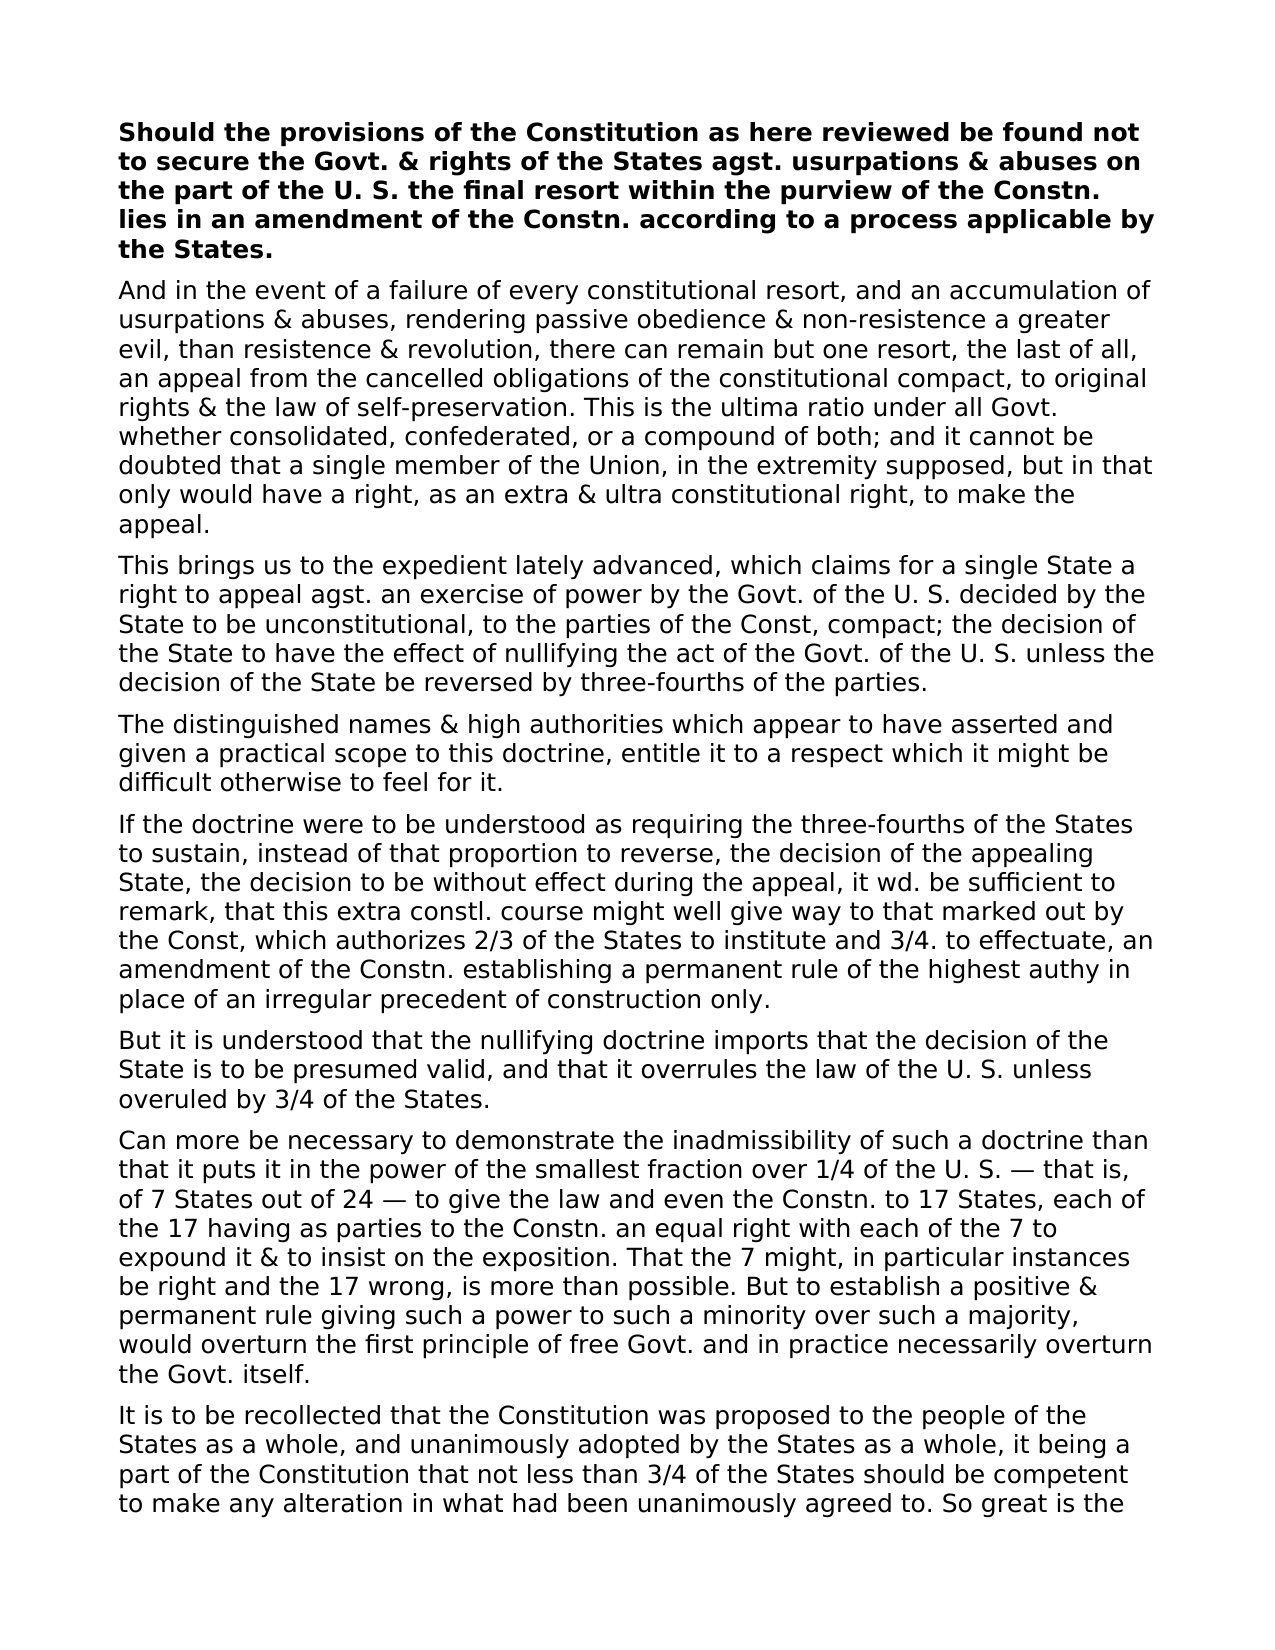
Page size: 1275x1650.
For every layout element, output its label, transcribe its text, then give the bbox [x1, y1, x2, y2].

text But it is understood that the nullifying doctrine imports that the decision of the State is to be presumed valid, and that it overrules the law of the U. S. unless overuled by 3/4 of the States. [118, 1026, 1157, 1114]
text If the doctrine were to be understood as requiring the three-fourths of the States to sustain, instead of that proportion to reverse, the decision of the appealing State, the decision to be without effect during the appeal, it wd. be sufficient to remark, that this extra constl. course might well give way to that marked out by the Const, which authorizes 2/3 of the States to institute and 3/4. to effectuate, an amendment of the Constn. establishing a permanent rule of the highest authy in place of an irregular precedent of construction only. [118, 810, 1157, 1014]
text Can more be necessary to demonstrate the inadmissibility of such a doctrine than that it puts it in the power of the smallest fraction over 1/4 of the U. S. — that is, of 7 States out of 24 — to give the law and even the Constn. to 17 States, each of the 17 having as parties to the Constn. an equal right with each of the 7 to expound it & to insist on the exposition. That the 7 might, in particular instances be right and the 17 wrong, is more than possible. But to establish a positive & permanent rule giving such a power to such a minority over such a majority, would overturn the first principle of free Govt. and in practice necessarily overturn the Govt. itself. [118, 1126, 1157, 1389]
text The distinguished names & high authorities which appear to have asserted and given a practical scope to this doctrine, entitle it to a respect which it might be difficult otherwise to feel for it. [118, 710, 1157, 797]
text And in the event of a failure of every constitutional resort, and an accumulation of usurpations & abuses, rendering passive obedience & non-resistence a greater evil, than resistence & revolution, there can remain but one resort, the last of all, an appeal from the cancelled obligations of the constitutional compact, to original rights & the law of self-preservation. This is the ultima ratio under all Govt. whether consolidated, confederated, or a compound of both; and it cannot be doubted that a single member of the Union, in the extremity supposed, but in that only would have a right, as an extra & ultra constitutional right, to make the appeal. [118, 276, 1157, 539]
text This brings us to the expedient lately advanced, which claims for a single State a right to appeal agst. an exercise of power by the Govt. of the U. S. decided by the State to be unconstitutional, to the parties of the Const, compact; the decision of the State to have the effect of nullifying the act of the Govt. of the U. S. unless the decision of the State be reversed by three-fourths of the parties. [118, 551, 1157, 697]
text It is to be recollected that the Constitution was proposed to the people of the States as a whole, and unanimously adopted by the States as a whole, it being a part of the Constitution that not less than 3/4 of the States should be competent to make any alteration in what had been unanimously agreed to. So great is the [118, 1401, 1157, 1518]
text Should the provisions of the Constitution as here reviewed be found not to secure the Govt. & rights of the States agst. usurpations & abuses on the part of the U. S. the final resort within the purview of the Constn. lies in an amendment of the Constn. according to a process applicable by the States. [118, 118, 1157, 264]
